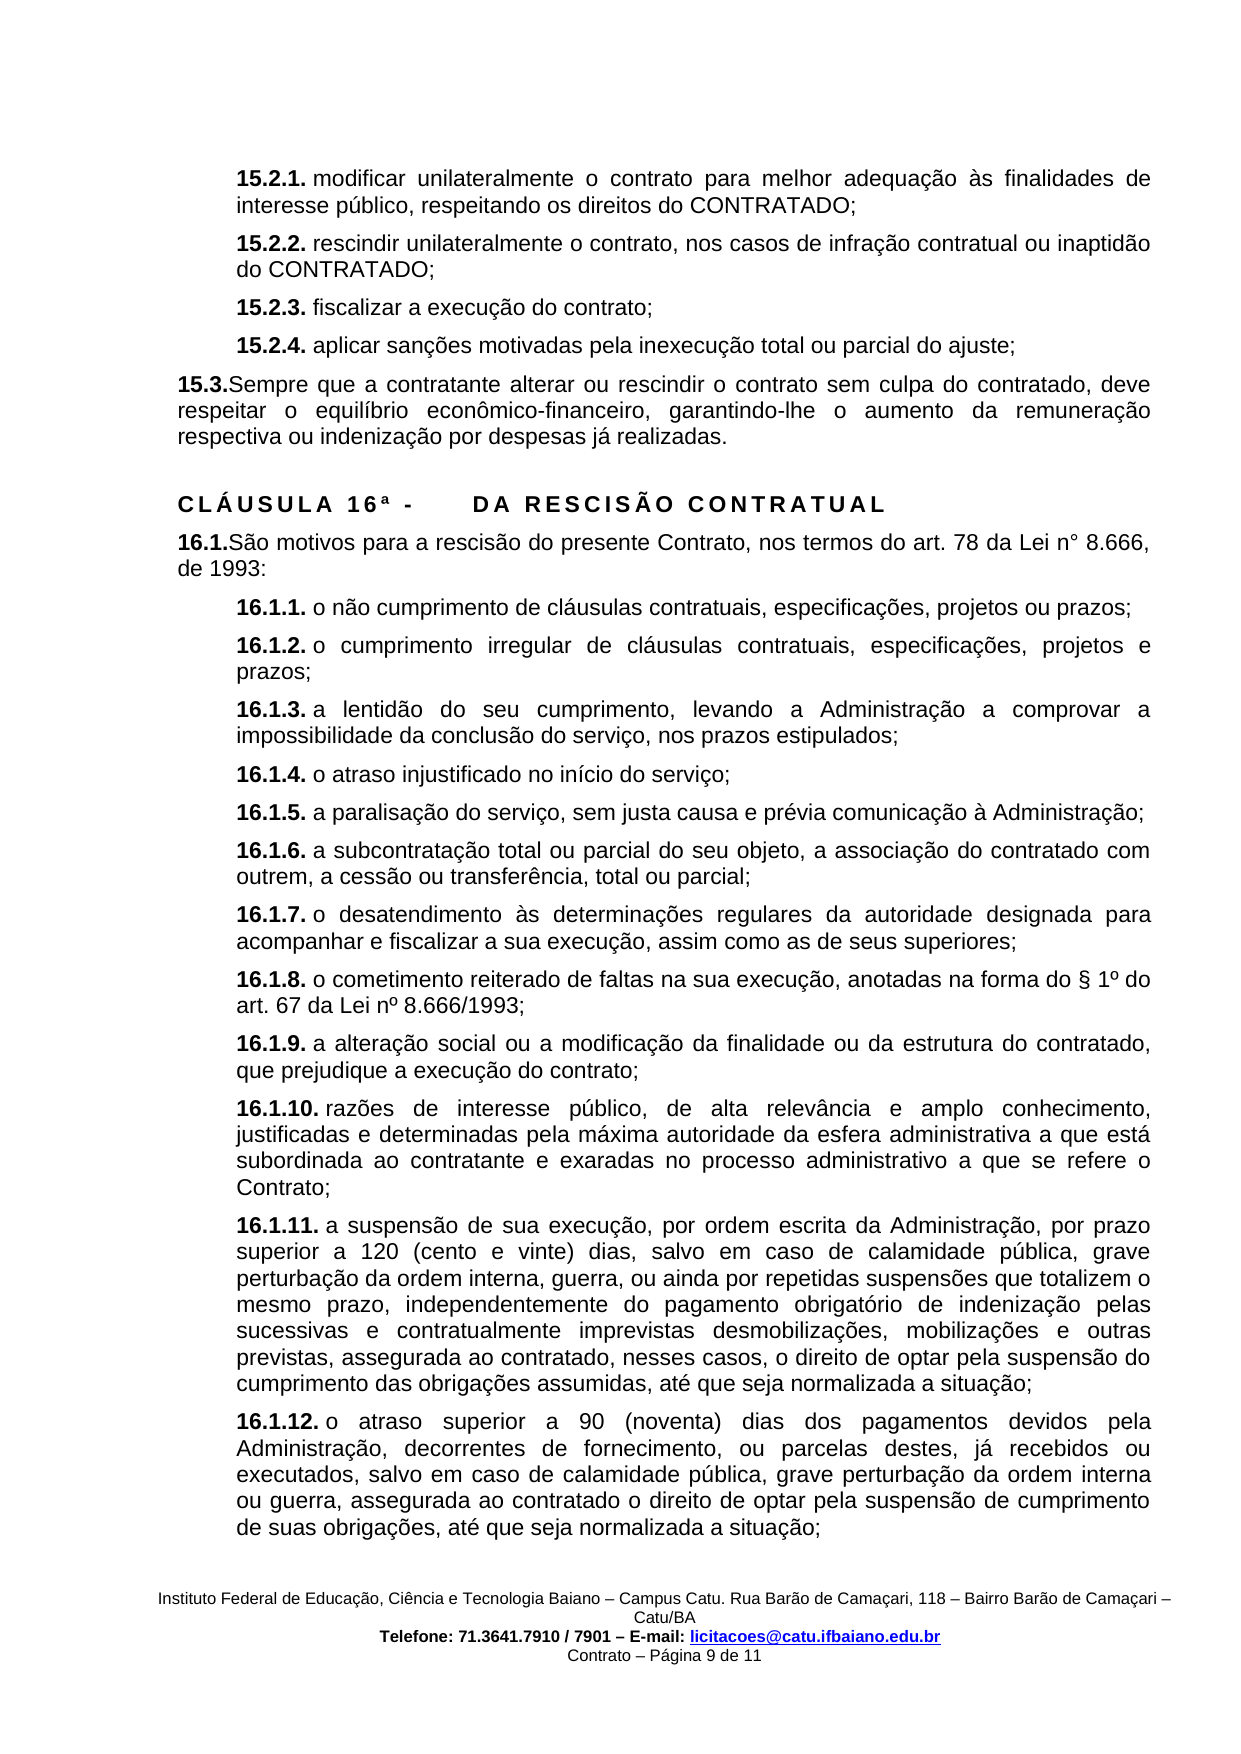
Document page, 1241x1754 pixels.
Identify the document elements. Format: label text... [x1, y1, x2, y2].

list razões de interesse público, de alta relevância e amplo conhecimento, justificadas e determinadas pela máxima autoridade da esfera administrativa a que está subordinada ao contratante e exaradas no processo administrativo a que se refere o Contrato; [236, 1095, 1152, 1200]
list a suspensão de sua execução, por ordem escrita da Administração, por prazo superior a 120 (cento e vinte) dias, salvo em caso de calamidade pública, grave perturbação da ordem interna, guerra, ou ainda por repetidas suspensões que totalizem o mesmo prazo, independentemente do pagamento obrigatório de indenização pelas sucessivas e contratualmente imprevistas desmobilizações, mobilizações e outras previstas, assegurada ao contratado, nesses casos, o direito de optar pela suspensão do cumprimento das obrigações assumidas, até que seja normalizada a situação; [236, 1212, 1152, 1396]
list fiscalizar a execução do contrato; [236, 294, 1152, 321]
list o cometimento reiterado de faltas na sua execução, anotadas na forma do § 1º do art. 67 da Lei nº 8.666/1993; [236, 966, 1152, 1018]
list o atraso injustificado no início do serviço; [236, 761, 1152, 787]
list rescindir unilateralmente o contrato, nos casos de infração contratual ou inaptidão do CONTRATADO; [236, 230, 1152, 282]
list o cumprimento irregular de cláusulas contratuais, especificações, projetos e prazos; [236, 632, 1152, 684]
list Sempre que a contratante alterar ou rescindir o contrato sem culpa do contratado, deve respeitar o equilíbrio econômico-financeiro, garantindo-lhe o aumento da remuneração respectiva ou indenização por despesas já realizadas. [177, 371, 1152, 449]
list o não cumprimento de cláusulas contratuais, especificações, projetos ou prazos; [236, 593, 1152, 620]
subtitle DA RESCISÃO CONTRATUAL [177, 491, 1152, 517]
list a lentidão do seu cumprimento, levando a Administração a comprovar a impossibilidade da conclusão do serviço, nos prazos estipulados; [236, 696, 1152, 749]
list modificar unilateralmente o contrato para melhor adequação às finalidades de interesse público, respeitando os direitos do CONTRATADO; [236, 165, 1152, 218]
list a paralisação do serviço, sem justa causa e prévia comunicação à Administração; [236, 799, 1152, 825]
list aplicar sanções motivadas pela inexecução total ou parcial do ajuste; [236, 332, 1152, 359]
list a alteração social ou a modificação da finalidade ou da estrutura do contratado, que prejudique a execução do contrato; [236, 1030, 1152, 1083]
list a subcontratação total ou parcial do seu objeto, a associação do contratado com outrem, a cessão ou transferência, total ou parcial; [236, 837, 1152, 889]
list o desatendimento às determinações regulares da autoridade designada para acompanhar e fiscalizar a sua execução, assim como as de seus superiores; [236, 901, 1152, 954]
list o atraso superior a 90 (noventa) dias dos pagamentos devidos pela Administração, decorrentes de fornecimento, ou parcelas destes, já recebidos ou executados, salvo em caso de calamidade pública, grave perturbação da ordem interna ou guerra, assegurada ao contratado o direito de optar pela suspensão de cumprimento de suas obrigações, até que seja normalizada a situação; [236, 1408, 1152, 1540]
list São motivos para a rescisão do presente Contrato, nos termos do art. 78 da Lei n° 8.666, de 1993: [177, 529, 1152, 582]
